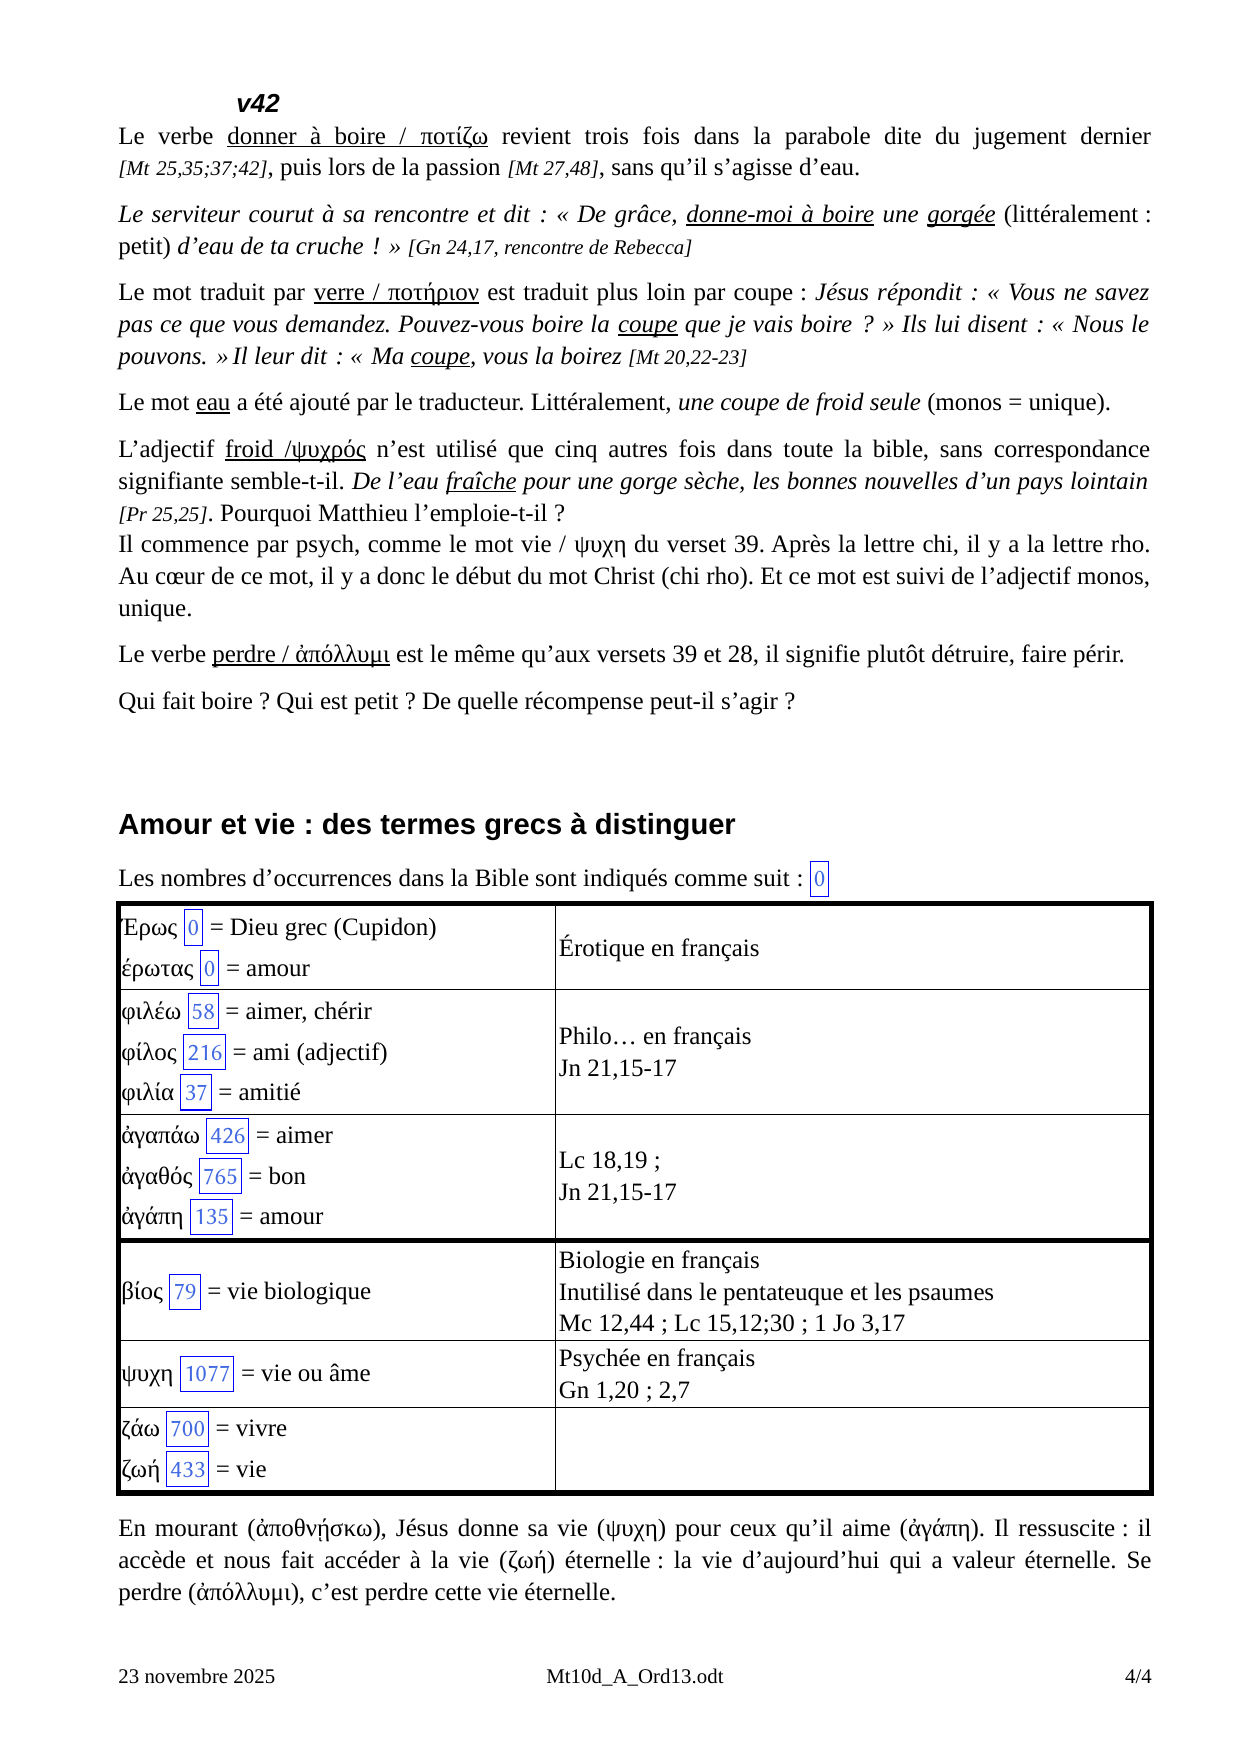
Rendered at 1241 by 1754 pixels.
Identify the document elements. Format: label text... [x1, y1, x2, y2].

text L’adjectif froid /ψυχρός n’est utilisé que cinq autres fois dans toute la bible, sans correspondance signifiante semble-t-il. De l’eau fraîche pour une gorge sèche, les bonnes nouvelles d’un pays lointain [Pr 25,25]. Pourquoi Matthieu l’emploie-t-il ? [118, 435, 1152, 526]
table_cell Philo… en français Jn 21,15-17 [556, 990, 1149, 1113]
text Le mot traduit par verre / ποτήριον est traduit plus loin par coupe : Jésus répondit : « Vous ne savez pas ce que vous demandez. Pouvez-vous boire la coupe que je vais boire ? » Ils lui disent : « Nous le pouvons. » Il leur dit : « Ma coupe, vous la boirez [Mt 20,22-23] [118, 278, 1152, 370]
text Le serviteur courut à sa rencontre et dit : « De grâce, donne-moi à boire une gorgée (littéralement : petit) d’eau de ta cruche ! » [Gn 24,17, rencontre de Rebecca] [118, 200, 1152, 259]
table_cell ζάω 700 = vivre ζωή 433 = vie [121, 1408, 555, 1490]
table_cell Psychée en français Gn 1,20 ; 2,7 [556, 1341, 1149, 1407]
text Les nombres d’occurrences dans la Bible sont indiqués comme suit : [118, 861, 810, 897]
table_cell φιλέω 58 = aimer, chérir φίλος 216 = ami (adjectif) φιλία 37 = amitié [121, 990, 555, 1113]
subtitle Amour et vie : des termes grecs à distinguer [118, 808, 1152, 841]
subtitle v42 [236, 88, 1152, 117]
text Qui fait boire ? Qui est petit ? De quelle récompense peut-il s’agir ? [118, 687, 1152, 715]
text [829, 861, 1152, 897]
table_cell [556, 1408, 1149, 1490]
text 0 [811, 862, 828, 896]
text Le verbe perdre / ἀπόλλυμι est le même qu’aux versets 39 et 28, il signifie plutôt détruire, faire périr. [118, 641, 1152, 668]
table_cell βίος 79 = vie biologique [121, 1243, 555, 1340]
table_header Έρως 0 = Dieu grec (Cupidon) έρωτας 0 = amour [121, 906, 555, 989]
text Il commence par psych, comme le mot vie / ψυχη du verset 39. Après la lettre chi, il y a la lettre rho. Au cœur de ce mot, il y a donc le début du mot Christ (chi rho). Et ce mot est suivi de l’adjectif monos, unique. [118, 530, 1152, 622]
table_cell ψυχη 1077 = vie ou âme [121, 1341, 555, 1407]
text En mourant (ἀποθνῄσκω), Jésus donne sa vie (ψυχη) pour ceux qu’il aime (ἀγάπη). Il ressuscite : il accède et nous fait accéder à la vie (ζωή) éternelle : la vie d’aujourd’hui qui a valeur éternelle. Se perdre (ἀπόλλυμι), c’est perdre cette vie éternelle. [118, 1514, 1152, 1606]
table_header Érotique en français [556, 906, 1149, 989]
text Le verbe donner à boire / ποτίζω revient trois fois dans la parabole dite du jugement dernier [Mt 25,35;37;42], puis lors de la passion [Mt 27,48], sans qu’il s’agisse d’eau. [118, 122, 1152, 181]
table_cell ἀγαπάω 426 = aimer ἀγαθός 765 = bon ἀγάπη 135 = amour [121, 1115, 555, 1238]
table_cell Lc 18,19 ; Jn 21,15-17 [556, 1115, 1149, 1238]
text Le mot eau a été ajouté par le traducteur. Littéralement, une coupe de froid seule (monos = unique). [118, 388, 1152, 416]
table_cell Biologie en français Inutilisé dans le pentateuque et les psaumes Mc 12,44 ; Lc 15,12;30 ; 1 Jo 3,17 [556, 1243, 1149, 1340]
